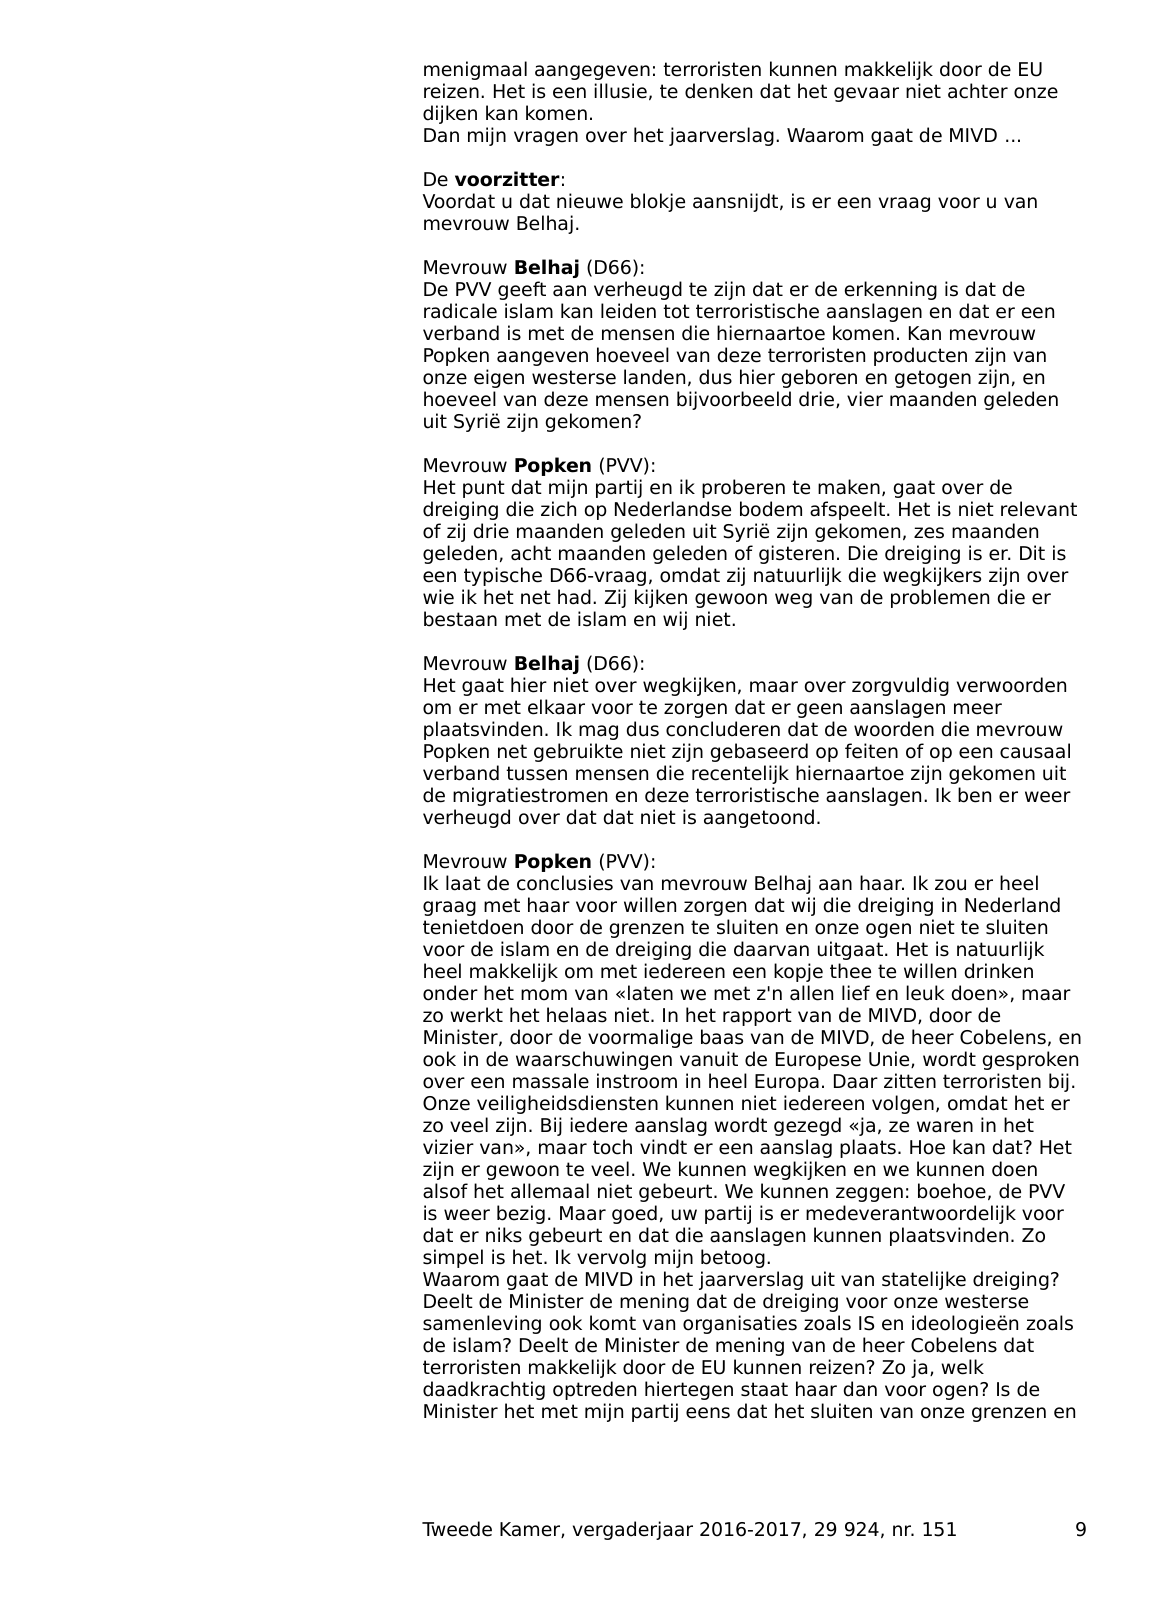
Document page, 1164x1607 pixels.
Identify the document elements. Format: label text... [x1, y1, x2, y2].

text Waarom gaat de MIVD in het jaarverslag uit van statelijke dreiging? Deelt de Minister de mening dat de dreiging voor onze westerse samenleving ook komt van organisaties zoals IS en ideologieën zoals de islam? Deelt de Minister de mening van de heer Cobelens dat terroristen makkelijk door de EU kunnen reizen? Zo ja, welk daadkrachtig optreden hiertegen staat haar dan voor ogen? Is de Minister het met mijn partij eens dat het sluiten van onze grenzen en [422, 1269, 1087, 1423]
text Mevrouw Popken (PVV): [422, 455, 1087, 477]
text Het punt dat mijn partij en ik proberen te maken, gaat over de dreiging die zich op Nederlandse bodem afspeelt. Het is niet relevant of zij drie maanden geleden uit Syrië zijn gekomen, zes maanden geleden, acht maanden geleden of gisteren. Die dreiging is er. Dit is een typische D66-vraag, omdat zij natuurlijk die wegkijkers zijn over wie ik het net had. Zij kijken gewoon weg van de problemen die er bestaan met de islam en wij niet. [422, 477, 1087, 631]
text Mevrouw Belhaj (D66): [422, 653, 1087, 675]
text Ik laat de conclusies van mevrouw Belhaj aan haar. Ik zou er heel graag met haar voor willen zorgen dat wij die dreiging in Nederland tenietdoen door de grenzen te sluiten en onze ogen niet te sluiten voor de islam en de dreiging die daarvan uitgaat. Het is natuurlijk heel makkelijk om met iedereen een kopje thee te willen drinken onder het mom van «laten we met z'n allen lief en leuk doen», maar zo werkt het helaas niet. In het rapport van de MIVD, door de Minister, door de voormalige baas van de MIVD, de heer Cobelens, en ook in de waarschuwingen vanuit de Europese Unie, wordt gesproken over een massale instroom in heel Europa. Daar zitten terroristen bij. Onze veiligheidsdiensten kunnen niet iedereen volgen, omdat het er zo veel zijn. Bij iedere aanslag wordt gezegd «ja, ze waren in het vizier van», maar toch vindt er een aanslag plaats. Hoe kan dat? Het zijn er gewoon te veel. We kunnen wegkijken en we kunnen doen alsof het allemaal niet gebeurt. We kunnen zeggen: boehoe, de PVV is weer bezig. Maar goed, uw partij is er medeverantwoordelijk voor dat er niks gebeurt en dat die aanslagen kunnen plaatsvinden. Zo simpel is het. Ik vervolg mijn betoog. [422, 873, 1087, 1269]
text Dan mijn vragen over het jaarverslag. Waarom gaat de MIVD ... [422, 125, 1087, 147]
text Het gaat hier niet over wegkijken, maar over zorgvuldig verwoorden om er met elkaar voor te zorgen dat er geen aanslagen meer plaatsvinden. Ik mag dus concluderen dat de woorden die mevrouw Popken net gebruikte niet zijn gebaseerd op feiten of op een causaal verband tussen mensen die recentelijk hiernaartoe zijn gekomen uit de migratiestromen en deze terroristische aanslagen. Ik ben er weer verheugd over dat dat niet is aangetoond. [422, 675, 1087, 829]
text Voordat u dat nieuwe blokje aansnijdt, is er een vraag voor u van mevrouw Belhaj. [422, 191, 1087, 235]
text De PVV geeft aan verheugd te zijn dat er de erkenning is dat de radicale islam kan leiden tot terroristische aanslagen en dat er een verband is met de mensen die hiernaartoe komen. Kan mevrouw Popken aangeven hoeveel van deze terroristen producten zijn van onze eigen westerse landen, dus hier geboren en getogen zijn, en hoeveel van deze mensen bijvoorbeeld drie, vier maanden geleden uit Syrië zijn gekomen? [422, 279, 1087, 433]
text De voorzitter: [422, 169, 1087, 191]
text menigmaal aangegeven: terroristen kunnen makkelijk door de EU reizen. Het is een illusie, te denken dat het gevaar niet achter onze dijken kan komen. [422, 59, 1087, 125]
text Mevrouw Popken (PVV): [422, 851, 1087, 873]
text Mevrouw Belhaj (D66): [422, 257, 1087, 279]
